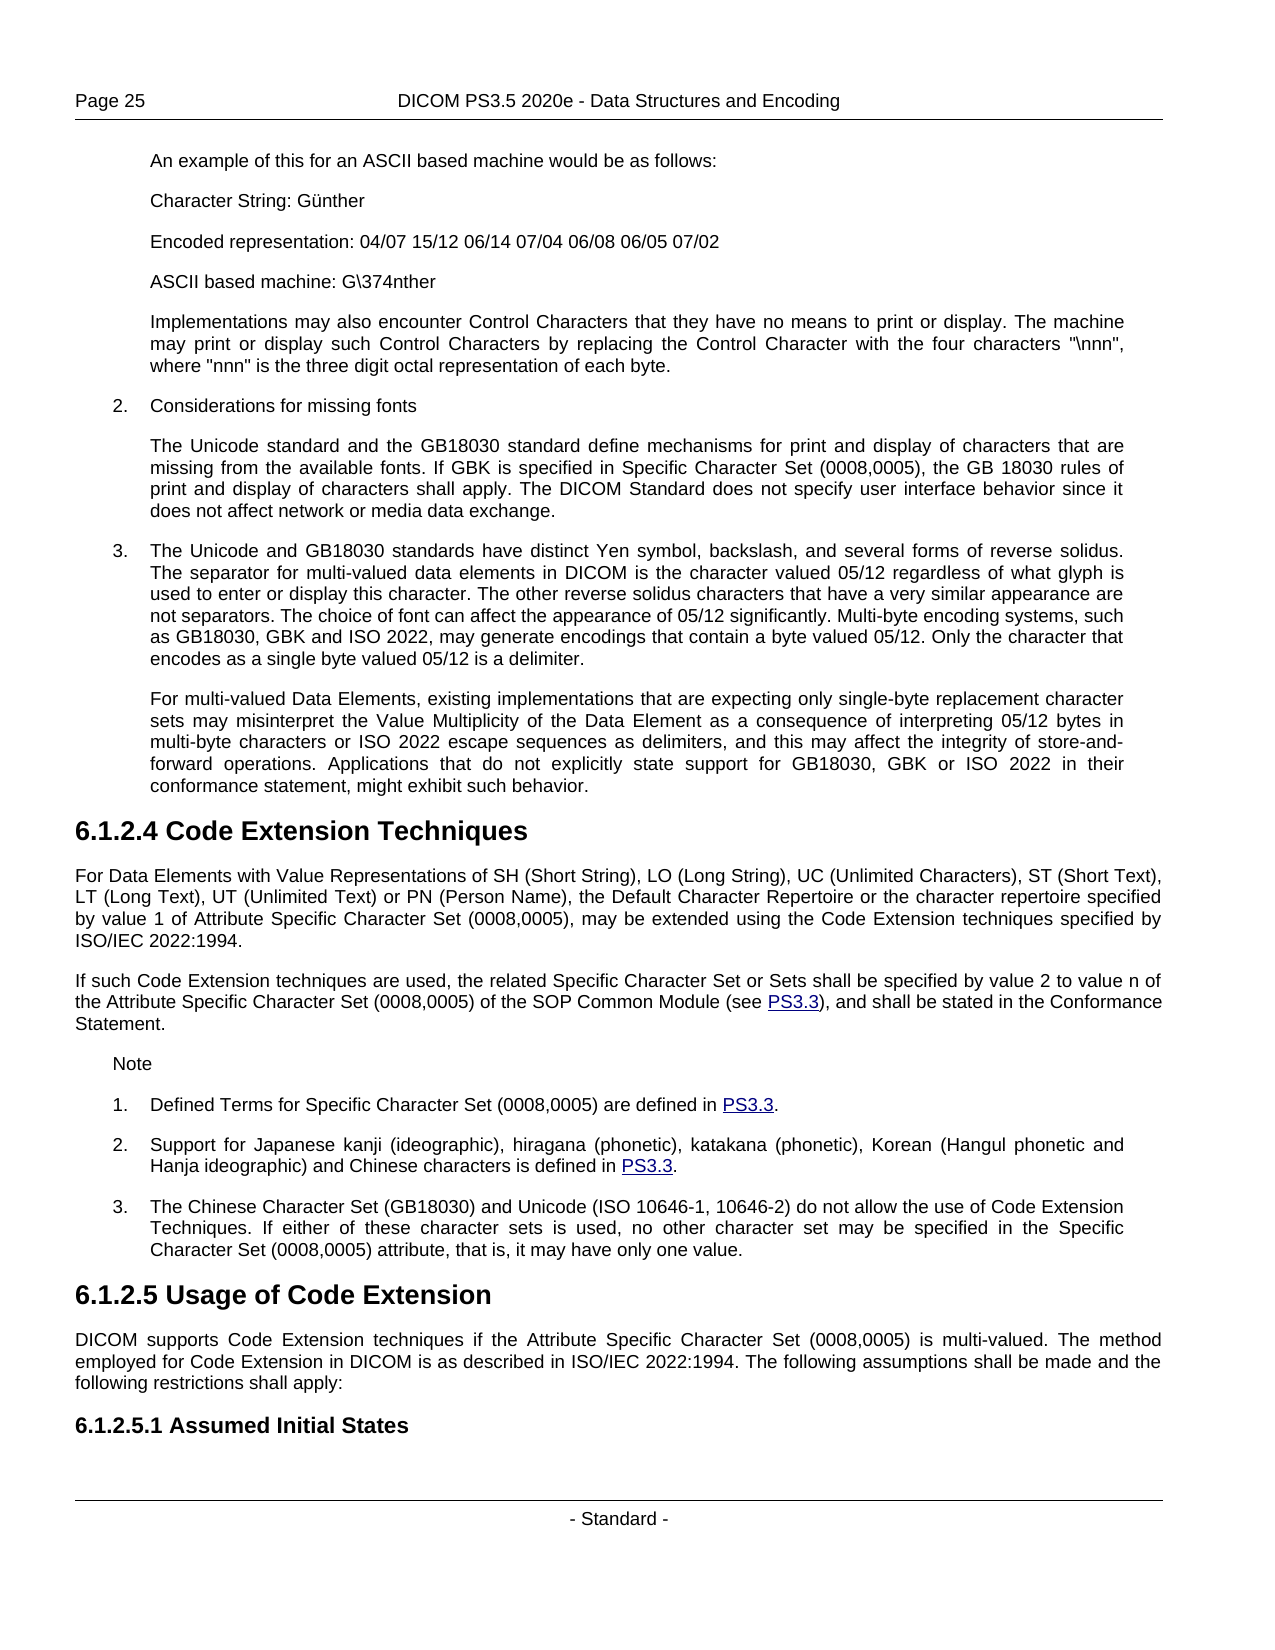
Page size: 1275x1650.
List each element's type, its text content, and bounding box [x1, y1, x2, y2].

text 3. The Chinese Character Set (GB18030) and Unicode (ISO 10646-1, 10646-2) do not allow the use of Code Extension Techniques. If either of these character sets is used, no other character set may be specified in the Specific Character Set (0008,0005) attribute, that is, it may have only one value. [112, 1196, 1125, 1260]
text Character String: Günther [150, 190, 1125, 212]
text For Data Elements with Value Representations of SH (Short String), LO (Long String), UC (Unlimited Characters), ST (Short Text), LT (Long Text), UT (Unlimited Text) or PN (Person Name), the Default Character Repertoire or the character repertoire specified by value 1 of Attribute Specific Character Set (0008,0005), may be extended using the Code Extension techniques specified by ISO/IEC 2022:1994. [75, 865, 1162, 951]
text 3. The Unicode and GB18030 standards have distinct Yen symbol, backslash, and several forms of reverse solidus. The separator for multi-valued data elements in DICOM is the character valued 05/12 regardless of what glyph is used to enter or display this character. The other reverse solidus characters that have a very similar appearance are not separators. The choice of font can affect the appearance of 05/12 significantly. Multi-byte encoding systems, such as GB18030, GBK and ISO 2022, may generate encodings that contain a byte valued 05/12. Only the character that encodes as a single byte valued 05/12 is a delimiter. [112, 540, 1125, 669]
text An example of this for an ASCII based machine would be as follows: [150, 150, 1125, 172]
text 6.1.2.4 Code Extension Techniques [75, 815, 1162, 846]
text Implementations may also encounter Control Characters that they have no means to print or display. The machine may print or display such Control Characters by replacing the Control Character with the four characters "\nnn", where "nnn" is the three digit octal representation of each byte. [150, 311, 1125, 376]
text For multi-valued Data Elements, existing implementations that are expecting only single-byte replacement character sets may misinterpret the Value Multiplicity of the Data Element as a consequence of interpreting 05/12 bytes in multi-byte characters or ISO 2022 escape sequences as delimiters, and this may affect the integrity of store-and-forward operations. Applications that do not explicitly state support for GB18030, GBK or ISO 2022 in their conformance statement, might exhibit such behavior. [150, 688, 1125, 796]
text 6.1.2.5.1 Assumed Initial States [75, 1412, 1162, 1438]
text 6.1.2.5 Usage of Code Extension [75, 1279, 1162, 1310]
text Encoded representation: 04/07 15/12 06/14 07/04 06/08 06/05 07/02 [150, 231, 1125, 252]
text Note [112, 1053, 1125, 1075]
text 2. Support for Japanese kanji (ideographic), hiragana (phonetic), katakana (phonetic), Korean (Hangul phonetic and Hanja ideographic) and Chinese characters is defined in PS3.3. [112, 1134, 1125, 1177]
text 2. Considerations for missing fonts [112, 395, 1125, 416]
text DICOM supports Code Extension techniques if the Attribute Specific Character Set (0008,0005) is multi-valued. The method employed for Code Extension in DICOM is as described in ISO/IEC 2022:1994. The following assumptions shall be made and the following restrictions shall apply: [75, 1329, 1162, 1394]
text The Unicode standard and the GB18030 standard define mechanisms for print and display of characters that are missing from the available fonts. If GBK is specified in Specific Character Set (0008,0005), the GB 18030 rules of print and display of characters shall apply. The DICOM Standard does not specify user interface behavior since it does not affect network or media data exchange. [150, 435, 1125, 521]
text ASCII based machine: G\374nther [150, 271, 1125, 292]
text 1. Defined Terms for Specific Character Set (0008,0005) are defined in PS3.3. [112, 1093, 1125, 1115]
text If such Code Extension techniques are used, the related Specific Character Set or Sets shall be specified by value 2 to value n of the Attribute Specific Character Set (0008,0005) of the SOP Common Module (see PS3.3), and shall be stated in the Conformance Statement. [75, 970, 1162, 1034]
